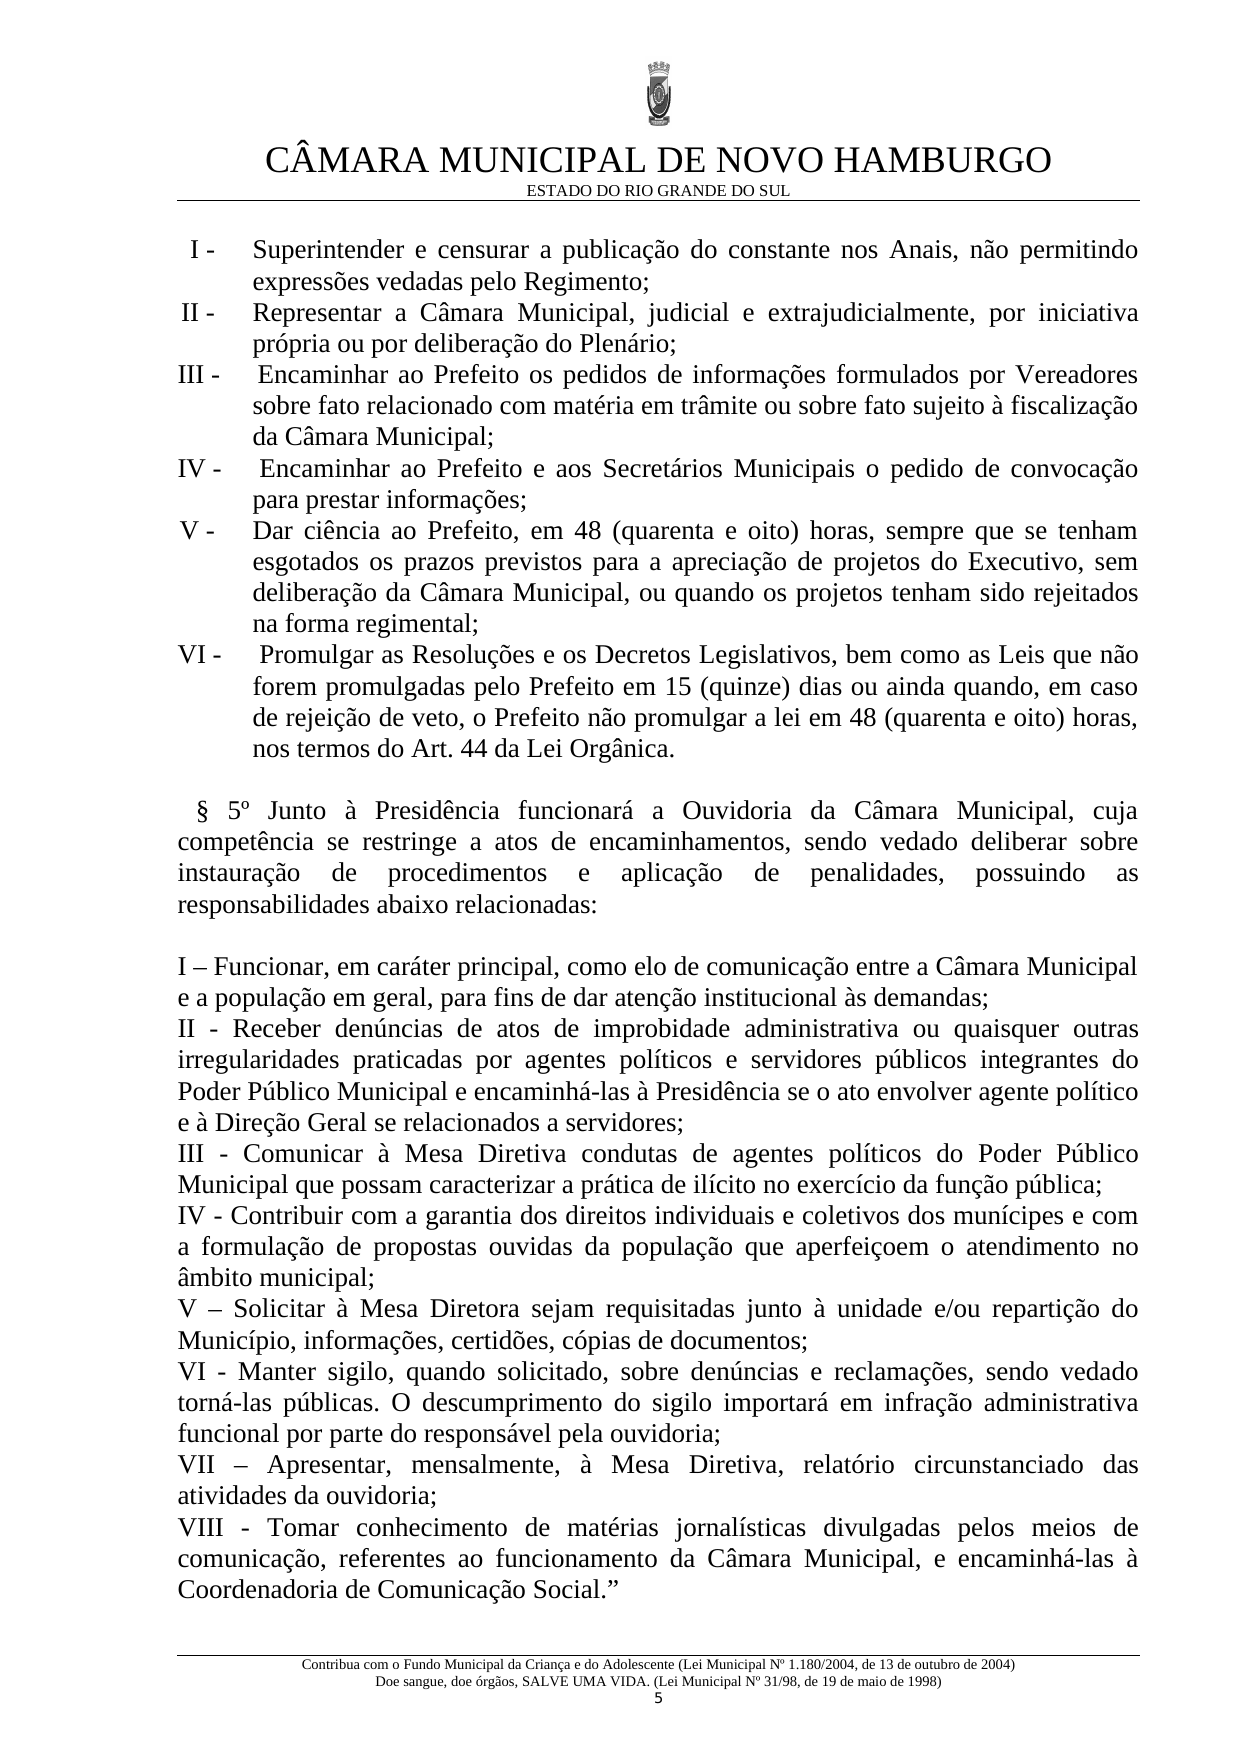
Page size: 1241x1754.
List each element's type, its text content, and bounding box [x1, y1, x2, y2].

text V – Solicitar à Mesa Diretora sejam requisitadas junto à unidade e/ou repartição do Município, informações, certidões, cópias de documentos; [177, 1293, 1140, 1355]
list Representar a Câmara Municipal, judicial e extrajudicialmente, por iniciativa própria ou por deliberação do Plenário; [177, 296, 1140, 358]
text VII – Apresentar, mensalmente, à Mesa Diretiva, relatório circunstanciado das atividades da ouvidoria; [177, 1448, 1140, 1511]
text VIII - Tomar conhecimento de matérias jornalísticas divulgadas pelos meios de comunicação, referentes ao funcionamento da Câmara Municipal, e encaminhá-las à Coordenadoria de Comunicação Social.” [177, 1511, 1140, 1604]
text II - Receber denúncias de atos de improbidade administrativa ou quaisquer outras irregularidades praticadas por agentes políticos e servidores públicos integrantes do Poder Público Municipal e encaminhá-las à Presidência se o ato envolver agente político e à Direção Geral se relacionados a servidores; [177, 1012, 1140, 1137]
list Superintender e censurar a publicação do constante nos Anais, não permitindo expressões vedadas pelo Regimento; [177, 234, 1140, 296]
list Dar ciência ao Prefeito, em 48 (quarenta e oito) horas, sempre que se tenham esgotados os prazos previstos para a apreciação de projetos do Executivo, sem deliberação da Câmara Municipal, ou quando os projetos tenham sido rejeitados na forma regimental; [177, 514, 1140, 638]
text § 5º Junto à Presidência funcionará a Ouvidoria da Câmara Municipal, cuja competência se restringe a atos de encaminhamentos, sendo vedado deliberar sobre instauração de procedimentos e aplicação de penalidades, possuindo as responsabilidades abaixo relacionadas: [177, 794, 1140, 919]
text III - Comunicar à Mesa Diretiva condutas de agentes políticos do Poder Público Municipal que possam caracterizar a prática de ilícito no exercício da função pública; [177, 1137, 1140, 1199]
text I – Funcionar, em caráter principal, como elo de comunicação entre a Câmara Municipal e a população em geral, para fins de dar atenção institucional às demandas; [177, 950, 1140, 1012]
text IV - Contribuir com a garantia dos direitos individuais e coletivos dos munícipes e com a formulação de propostas ouvidas da população que aperfeiçoem o atendimento no âmbito municipal; [177, 1199, 1140, 1293]
text VI - Manter sigilo, quando solicitado, sobre denúncias e reclamações, sendo vedado torná-las públicas. O descumprimento do sigilo importará em infração administrativa funcional por parte do responsável pela ouvidoria; [177, 1355, 1140, 1448]
list Encaminhar ao Prefeito os pedidos de informações formulados por Vereadores sobre fato relacionado com matéria em trâmite ou sobre fato sujeito à fiscalização da Câmara Municipal; [177, 358, 1140, 452]
list Promulgar as Resoluções e os Decretos Legislativos, bem como as Leis que não forem promulgadas pelo Prefeito em 15 (quinze) dias ou ainda quando, em caso de rejeição de veto, o Prefeito não promulgar a lei em 48 (quarenta e oito) horas, nos termos do Art. 44 da Lei Orgânica. [177, 638, 1140, 763]
list Encaminhar ao Prefeito e aos Secretários Municipais o pedido de convocação para prestar informações; [177, 452, 1140, 514]
